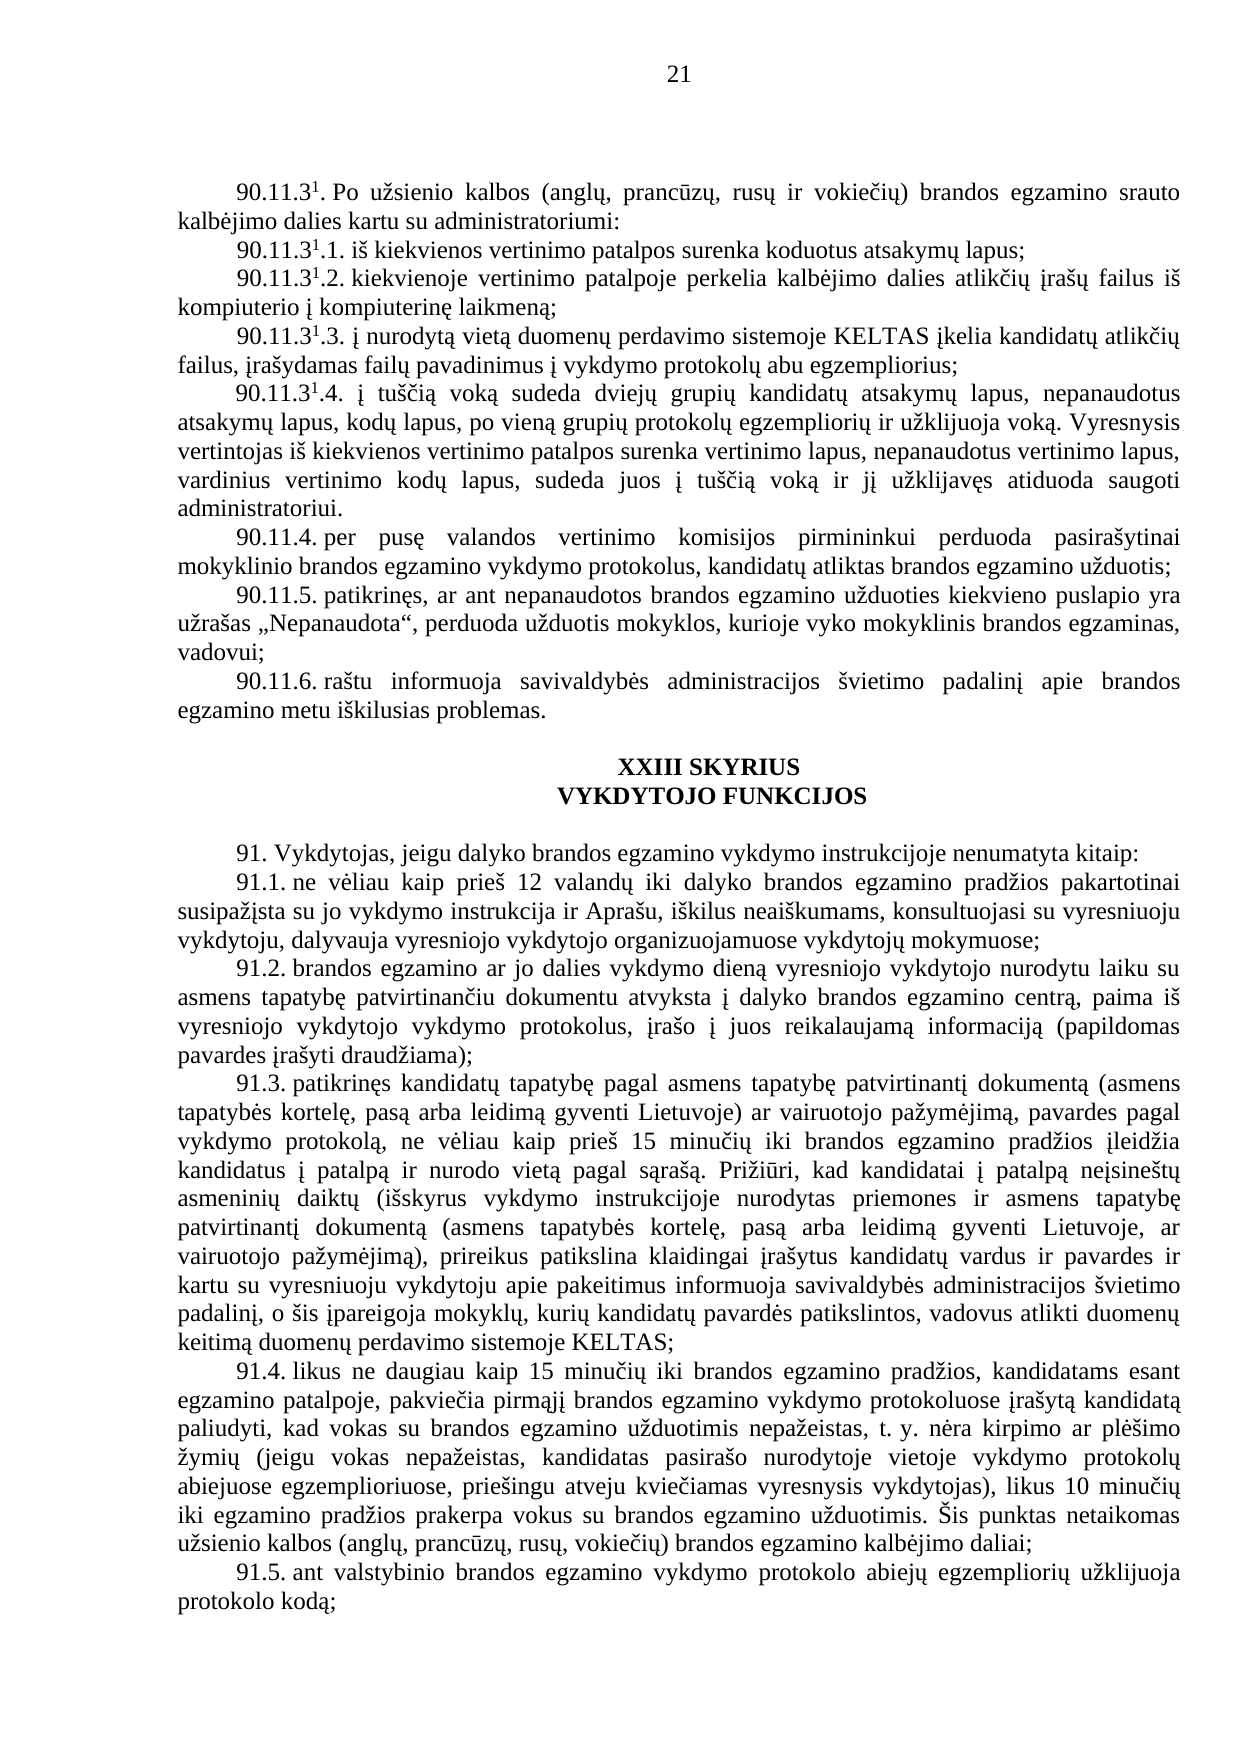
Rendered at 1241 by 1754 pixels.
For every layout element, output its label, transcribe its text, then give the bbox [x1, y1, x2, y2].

text 91. Vykdytojas, jeigu dalyko brandos egzamino vykdymo instrukcijoje nenumatyta kitaip: [177, 838, 1181, 867]
text 91.3. patikrinęs kandidatų tapatybę pagal asmens tapatybę patvirtinantį dokumentą (asmens tapatybės kortelę, pasą arba leidimą gyventi Lietuvoje) ar vairuotojo pažymėjimą, pavardes pagal vykdymo protokolą, ne vėliau kaip prieš 15 minučių iki brandos egzamino pradžios įleidžia kandidatus į patalpą ir nurodo vietą pagal sąrašą. Prižiūri, kad kandidatai į patalpą neįsineštų asmeninių daiktų (išskyrus vykdymo instrukcijoje nurodytas priemones ir asmens tapatybę patvirtinantį dokumentą (asmens tapatybės kortelę, pasą arba leidimą gyventi Lietuvoje, ar vairuotojo pažymėjimą), prireikus patikslina klaidingai įrašytus kandidatų vardus ir pavardes ir kartu su vyresniuoju vykdytoju apie pakeitimus informuoja savivaldybės administracijos švietimo padalinį, o šis įpareigoja mokyklų, kurių kandidatų pavardės patikslintos, vadovus atlikti duomenų keitimą duomenų perdavimo sistemoje KELTAS; [177, 1068, 1181, 1356]
text VYKDYTOJO FUNKCIJOS [177, 781, 1181, 810]
text XXIII SKYRIUS [177, 752, 1181, 781]
text 91.2. brandos egzamino ar jo dalies vykdymo dieną vyresniojo vykdytojo nurodytu laiku su asmens tapatybę patvirtinančiu dokumentu atvyksta į dalyko brandos egzamino centrą, paima iš vyresniojo vykdytojo vykdymo protokolus, įrašo į juos reikalaujamą informaciją (papildomas pavardes įrašyti draudžiama); [177, 953, 1181, 1068]
text 91.5. ant valstybinio brandos egzamino vykdymo protokolo abiejų egzempliorių užklijuoja protokolo kodą; [177, 1557, 1181, 1615]
text 90.11.31.1. iš kiekvienos vertinimo patalpos surenka koduotus atsakymų lapus; [177, 235, 1181, 263]
text 90.11.4. per pusę valandos vertinimo komisijos pirmininkui perduoda pasirašytinai mokyklinio brandos egzamino vykdymo protokolus, kandidatų atliktas brandos egzamino užduotis; [177, 522, 1181, 580]
text 91.4. likus ne daugiau kaip 15 minučių iki brandos egzamino pradžios, kandidatams esant egzamino patalpoje, pakviečia pirmąjį brandos egzamino vykdymo protokoluose įrašytą kandidatą paliudyti, kad vokas su brandos egzamino užduotimis nepažeistas, t. y. nėra kirpimo ar plėšimo žymių (jeigu vokas nepažeistas, kandidatas pasirašo nurodytoje vietoje vykdymo protokolų abiejuose egzemplioriuose, priešingu atveju kviečiamas vyresnysis vykdytojas), likus 10 minučių iki egzamino pradžios prakerpa vokus su brandos egzamino užduotimis. Šis punktas netaikomas užsienio kalbos (anglų, prancūzų, rusų, vokiečių) brandos egzamino kalbėjimo daliai; [177, 1356, 1181, 1557]
text 90.11.31. Po užsienio kalbos (anglų, prancūzų, rusų ir vokiečių) brandos egzamino srauto kalbėjimo dalies kartu su administratoriumi: [177, 177, 1181, 235]
text 90.11.31.3. į nurodytą vietą duomenų perdavimo sistemoje KELTAS įkelia kandidatų atlikčių failus, įrašydamas failų pavadinimus į vykdymo protokolų abu egzempliorius; [177, 321, 1181, 378]
text 90.11.5. patikrinęs, ar ant nepanaudotos brandos egzamino užduoties kiekvieno puslapio yra užrašas „Nepanaudota“, perduoda užduotis mokyklos, kurioje vyko mokyklinis brandos egzaminas, vadovui; [177, 580, 1181, 666]
text 90.11.6. raštu informuoja savivaldybės administracijos švietimo padalinį apie brandos egzamino metu iškilusias problemas. [177, 666, 1181, 723]
text 90.11.31.4. į tuščią voką sudeda dviejų grupių kandidatų atsakymų lapus, nepanaudotus atsakymų lapus, kodų lapus, po vieną grupių protokolų egzempliorių ir užklijuoja voką. Vyresnysis vertintojas iš kiekvienos vertinimo patalpos surenka vertinimo lapus, nepanaudotus vertinimo lapus, vardinius vertinimo kodų lapus, sudeda juos į tuščią voką ir jį užklijavęs atiduoda saugoti administratoriui. [177, 378, 1181, 522]
text 91.1. ne vėliau kaip prieš 12 valandų iki dalyko brandos egzamino pradžios pakartotinai susipažįsta su jo vykdymo instrukcija ir Aprašu, iškilus neaiškumams, konsultuojasi su vyresniuoju vykdytoju, dalyvauja vyresniojo vykdytojo organizuojamuose vykdytojų mokymuose; [177, 867, 1181, 953]
text 90.11.31.2. kiekvienoje vertinimo patalpoje perkelia kalbėjimo dalies atlikčių įrašų failus iš kompiuterio į kompiuterinę laikmeną; [177, 263, 1181, 321]
